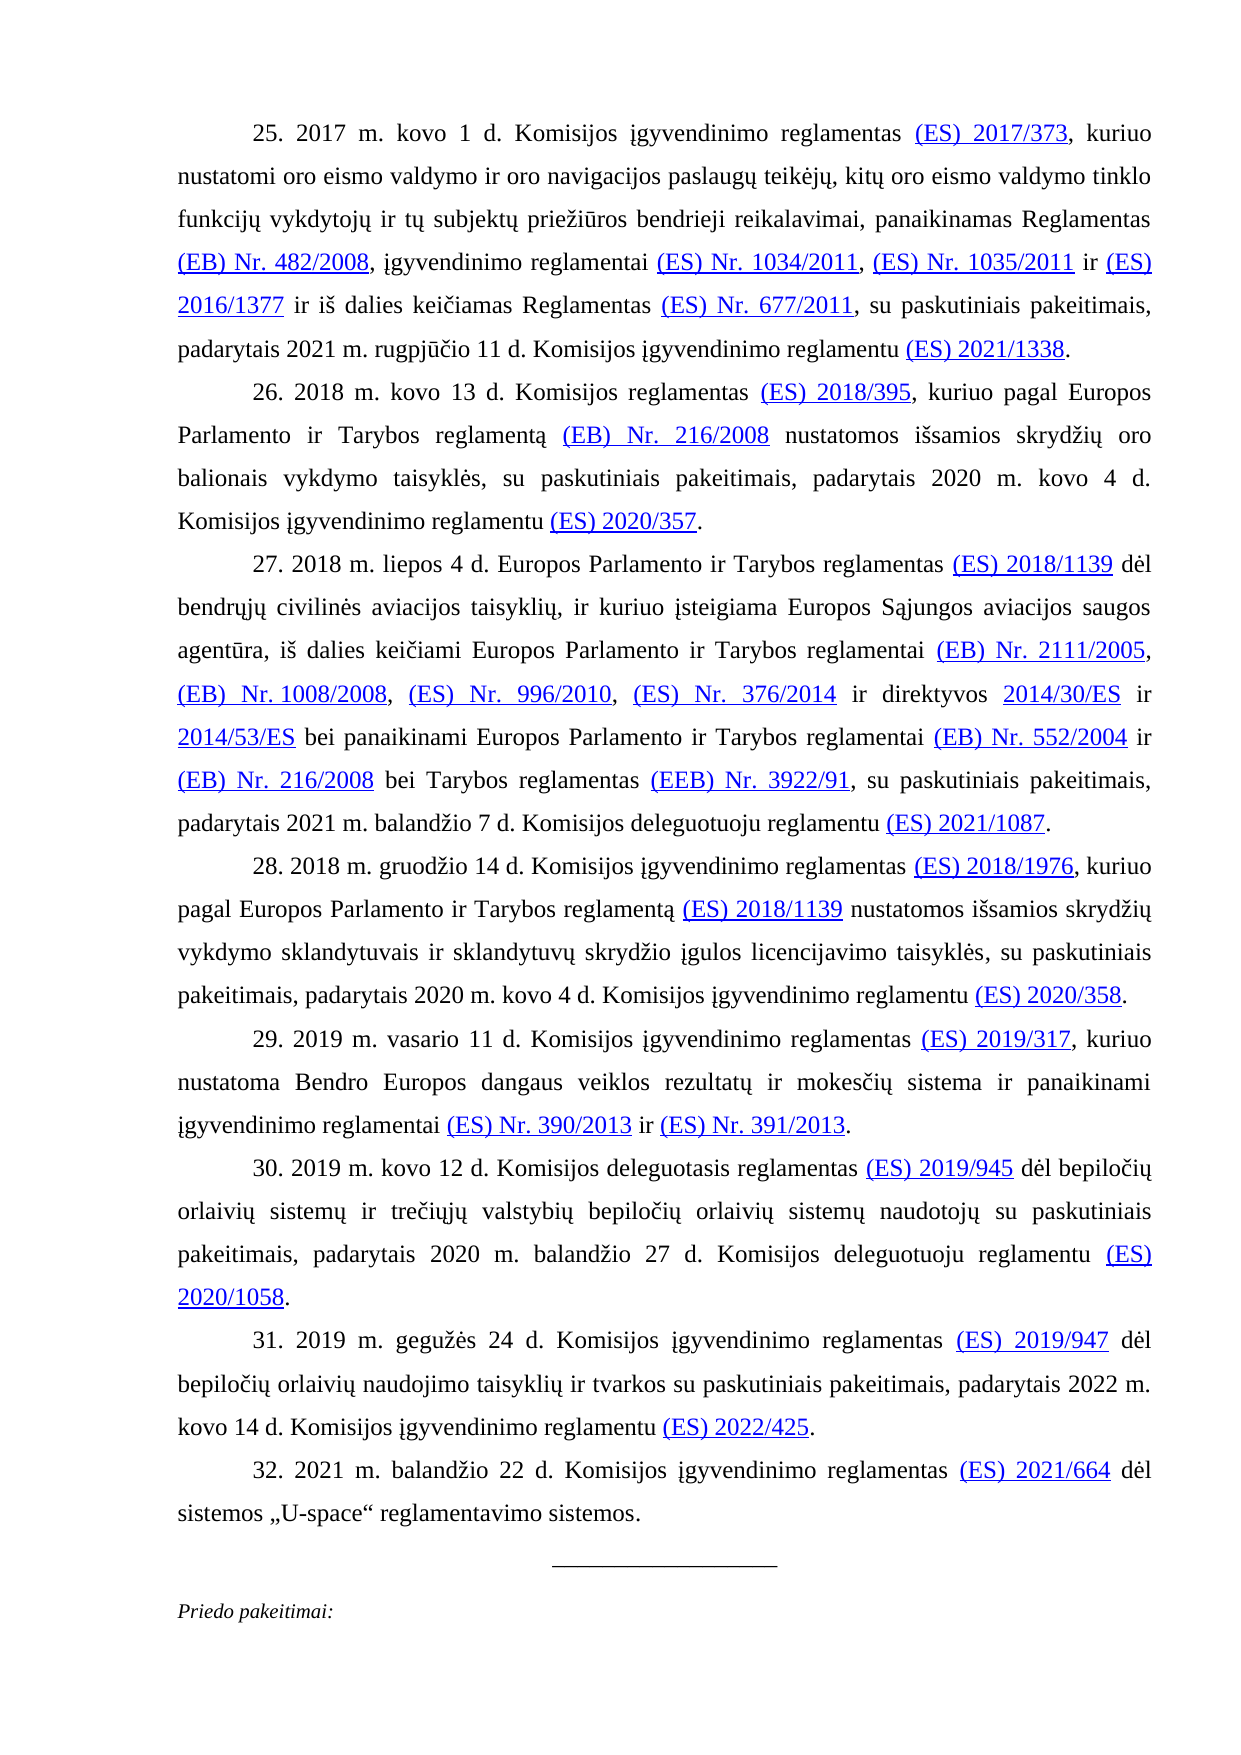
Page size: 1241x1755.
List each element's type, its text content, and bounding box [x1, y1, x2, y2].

text __________________ [177, 1541, 1152, 1570]
text 27. 2018 m. liepos 4 d. Europos Parlamento ir Tarybos reglamentas (ES) 2018/1139 dėl bendrųjų civilinės aviacijos taisyklių, ir kuriuo įsteigiama Europos Sąjungos aviacijos saugos agentūra, iš dalies keičiami Europos Parlamento ir Tarybos reglamentai (EB) Nr. 2111/2005, (EB) Nr. 1008/2008, (ES) Nr. 996/2010, (ES) Nr. 376/2014 ir direktyvos 2014/30/ES ir 2014/53/ES bei panaikinami Europos Parlamento ir Tarybos reglamentai (EB) Nr. 552/2004 ir (EB) Nr. 216/2008 bei Tarybos reglamentas (EEB) Nr. 3922/91, su paskutiniais pakeitimais, padarytais 2021 m. balandžio 7 d. Komisijos deleguotuoju reglamentu (ES) 2021/1087. [177, 549, 1152, 837]
text 28. 2018 m. gruodžio 14 d. Komisijos įgyvendinimo reglamentas (ES) 2018/1976, kuriuo pagal Europos Parlamento ir Tarybos reglamentą (ES) 2018/1139 nustatomos išsamios skrydžių vykdymo sklandytuvais ir sklandytuvų skrydžio įgulos licencijavimo taisyklės, su paskutiniais pakeitimais, padarytais 2020 m. kovo 4 d. Komisijos įgyvendinimo reglamentu (ES) 2020/358. [177, 851, 1152, 1009]
text 30. 2019 m. kovo 12 d. Komisijos deleguotasis reglamentas (ES) 2019/945 dėl bepiločių orlaivių sistemų ir trečiųjų valstybių bepiločių orlaivių sistemų naudotojų su paskutiniais pakeitimais, padarytais 2020 m. balandžio 27 d. Komisijos deleguotuoju reglamentu (ES) 2020/1058. [177, 1153, 1152, 1311]
text Priedo pakeitimai: [177, 1599, 1152, 1623]
text 26. 2018 m. kovo 13 d. Komisijos reglamentas (ES) 2018/395, kuriuo pagal Europos Parlamento ir Tarybos reglamentą (EB) Nr. 216/2008 nustatomos išsamios skrydžių oro balionais vykdymo taisyklės, su paskutiniais pakeitimais, padarytais 2020 m. kovo 4 d. Komisijos įgyvendinimo reglamentu (ES) 2020/357. [177, 377, 1152, 535]
text 31. 2019 m. gegužės 24 d. Komisijos įgyvendinimo reglamentas (ES) 2019/947 dėl bepiločių orlaivių naudojimo taisyklių ir tvarkos su paskutiniais pakeitimais, padarytais 2022 m. kovo 14 d. Komisijos įgyvendinimo reglamentu (ES) 2022/425. [177, 1326, 1152, 1441]
text 32. 2021 m. balandžio 22 d. Komisijos įgyvendinimo reglamentas (ES) 2021/664 dėl sistemos „U-space“ reglamentavimo sistemos. [177, 1455, 1152, 1527]
text 25. 2017 m. kovo 1 d. Komisijos įgyvendinimo reglamentas (ES) 2017/373, kuriuo nustatomi oro eismo valdymo ir oro navigacijos paslaugų teikėjų, kitų oro eismo valdymo tinklo funkcijų vykdytojų ir tų subjektų priežiūros bendrieji reikalavimai, panaikinamas Reglamentas (EB) Nr. 482/2008, įgyvendinimo reglamentai (ES) Nr. 1034/2011, (ES) Nr. 1035/2011 ir (ES) 2016/1377 ir iš dalies keičiamas Reglamentas (ES) Nr. 677/2011, su paskutiniais pakeitimais, padarytais 2021 m. rugpjūčio 11 d. Komisijos įgyvendinimo reglamentu (ES) 2021/1338. [177, 118, 1152, 362]
text 29. 2019 m. vasario 11 d. Komisijos įgyvendinimo reglamentas (ES) 2019/317, kuriuo nustatoma Bendro Europos dangaus veiklos rezultatų ir mokesčių sistema ir panaikinami įgyvendinimo reglamentai (ES) Nr. 390/2013 ir (ES) Nr. 391/2013. [177, 1024, 1152, 1139]
